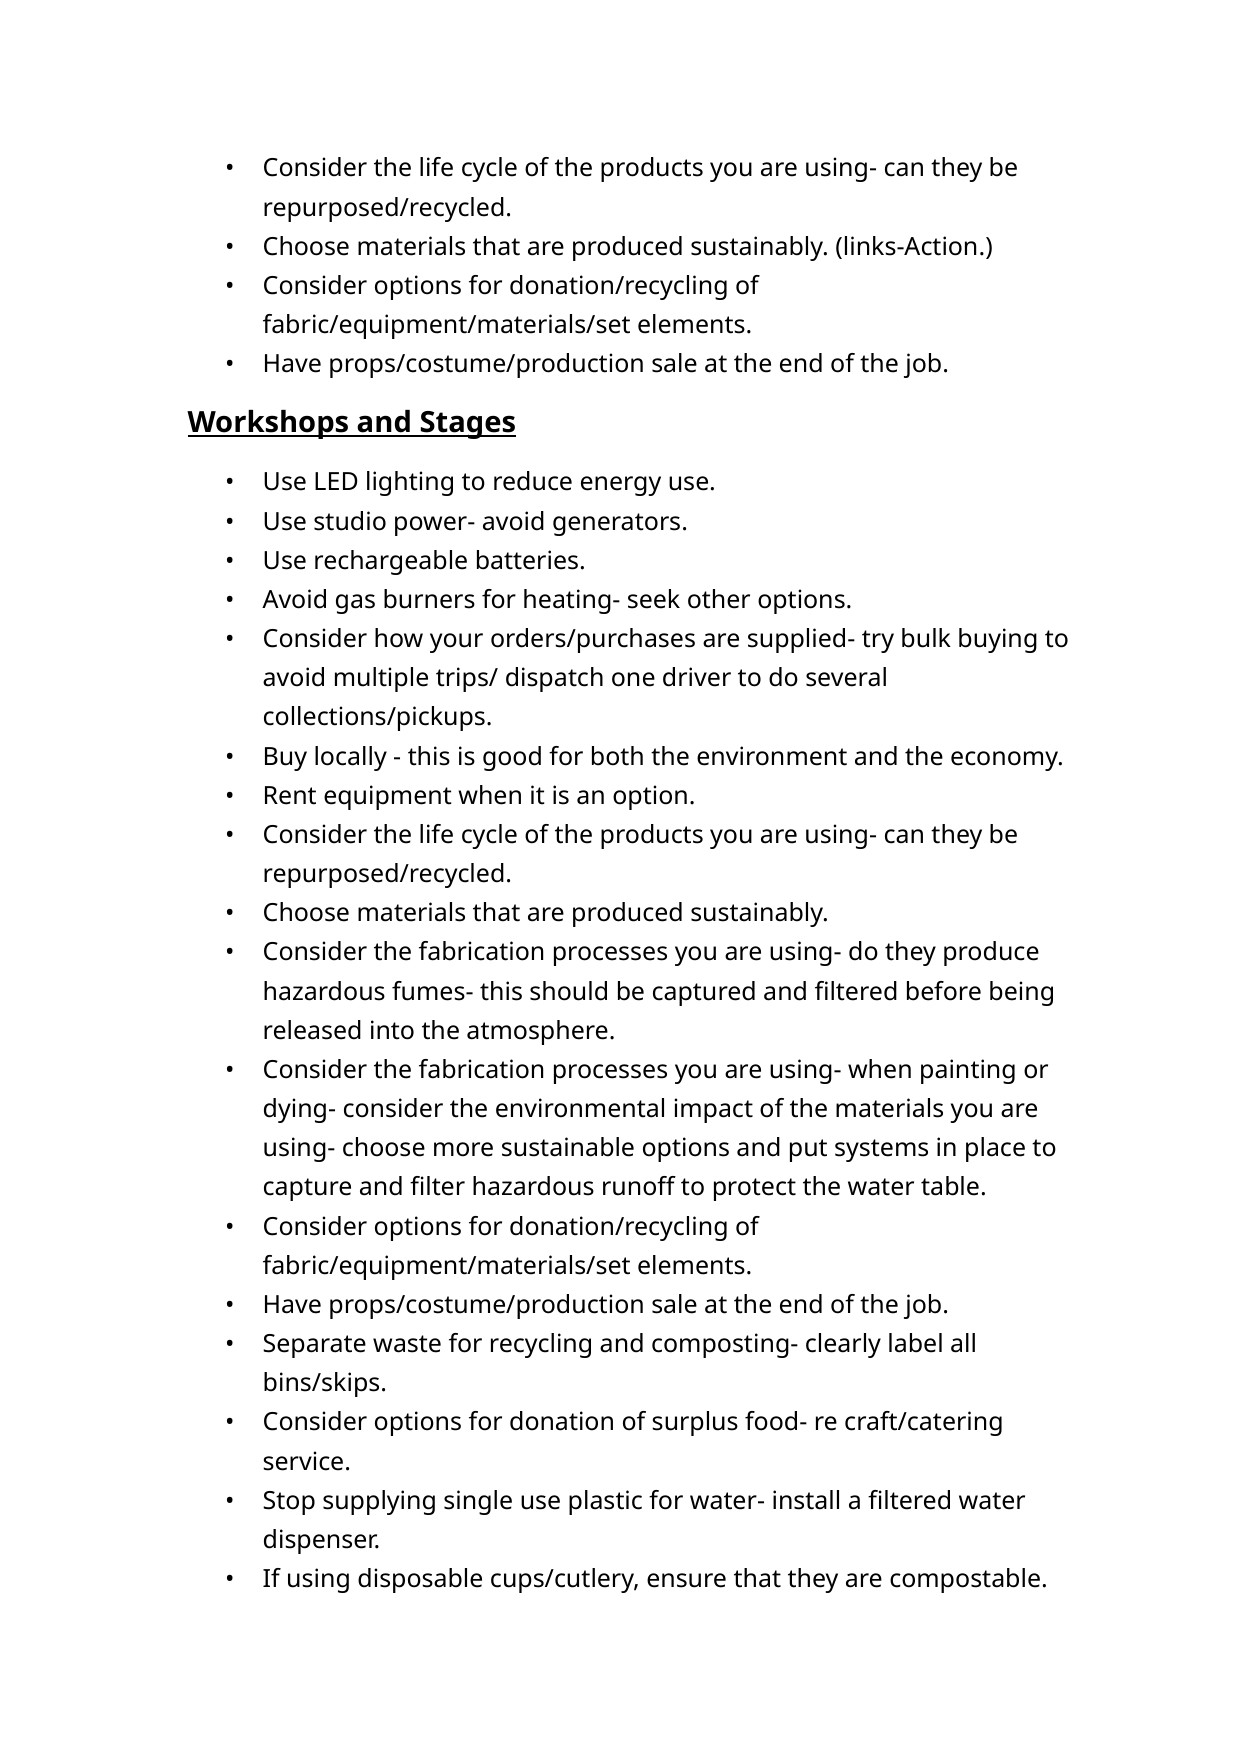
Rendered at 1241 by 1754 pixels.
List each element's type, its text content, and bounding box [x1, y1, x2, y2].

list Consider options for donation/recycling of fabric/equipment/materials/set elements. [225, 267, 1090, 341]
list Use studio power- avoid generators. [225, 503, 1090, 537]
list Have props/costume/production sale at the end of the job. [225, 1286, 1090, 1321]
list Use rechargeable batteries. [225, 542, 1090, 576]
list Consider options for donation of surplus food- re craft/catering service. [225, 1404, 1090, 1477]
list If using disposable cups/cutlery, ensure that they are compostable. [225, 1561, 1090, 1595]
list Avoid gas burners for heating- seek other options. [225, 581, 1090, 616]
list Choose materials that are produced sustainably. (links-Action.) [225, 228, 1090, 262]
list Have props/costume/production sale at the end of the job. [225, 346, 1090, 380]
list Consider options for donation/recycling of fabric/equipment/materials/set elements. [225, 1208, 1090, 1281]
list Consider the fabrication processes you are using- when painting or dying- consider the environmental impact of the materials you are using- choose more sustainable options and put systems in place to capture and filter hazardous runoff to protect the water table. [225, 1051, 1090, 1203]
list Buy locally - this is good for both the environment and the economy. [225, 738, 1090, 772]
list Consider the life cycle of the products you are using- can they be repurposed/recycled. [225, 150, 1090, 223]
list Separate waste for recycling and composting- clearly label all bins/skips. [225, 1326, 1090, 1399]
list Choose materials that are produced sustainably. [225, 895, 1090, 929]
list Consider how your orders/purchases are supplied- try bulk buying to avoid multiple trips/ dispatch one driver to do several collections/pickups. [225, 621, 1090, 733]
list Stop supplying single use plastic for water- install a filtered water dispenser. [225, 1482, 1090, 1556]
list Consider the life cycle of the products you are using- can they be repurposed/recycled. [225, 816, 1090, 890]
text Workshops and Stages [187, 402, 1090, 441]
list Rent equipment when it is an option. [225, 777, 1090, 811]
list Consider the fabrication processes you are using- do they produce hazardous fumes- this should be captured and filtered before being released into the atmosphere. [225, 934, 1090, 1046]
list Use LED lighting to reduce energy use. [225, 464, 1090, 498]
